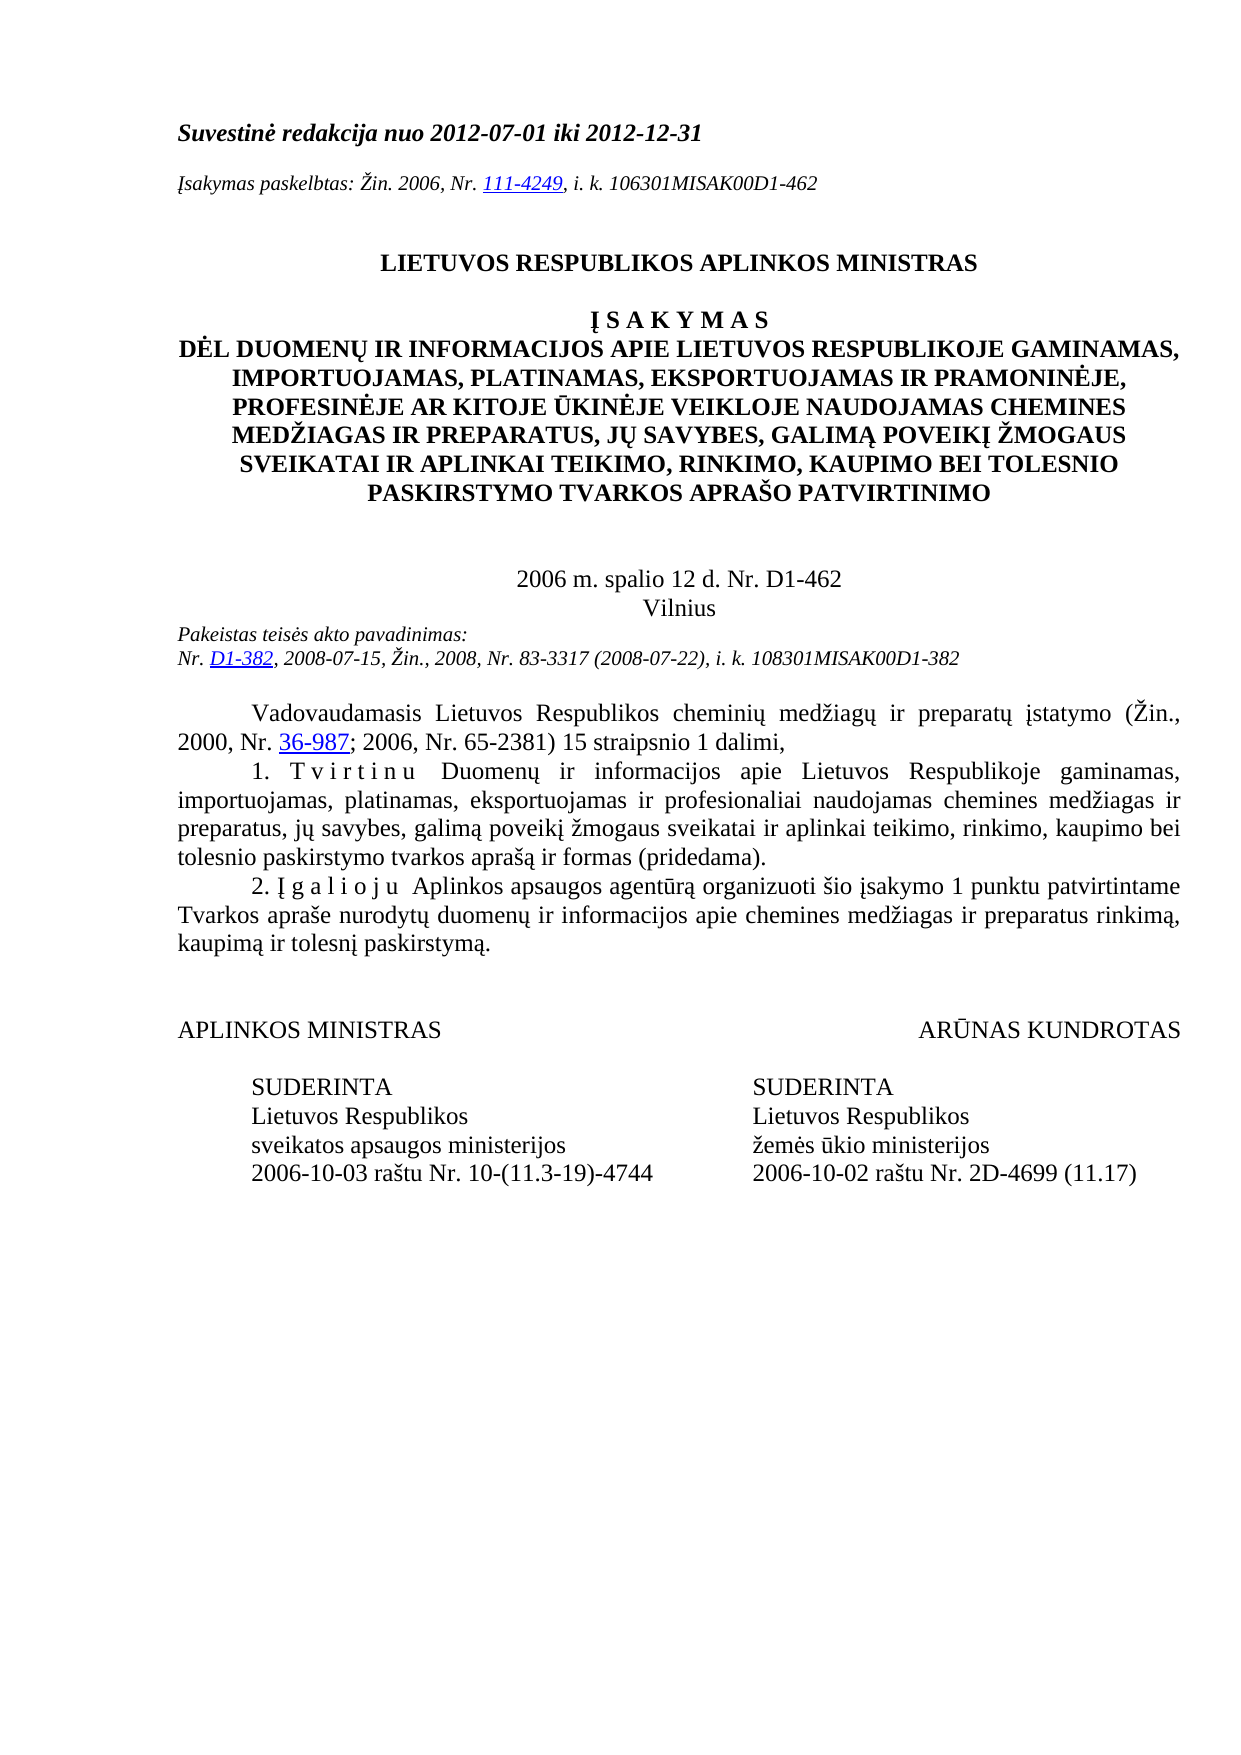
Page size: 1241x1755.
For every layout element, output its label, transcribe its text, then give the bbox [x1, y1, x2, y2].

text 1. Tvirtinu Duomenų ir informacijos apie Lietuvos Respublikoje gaminamas, importuojamas, platinamas, eksportuojamas ir profesionaliai naudojamas chemines medžiagas ir preparatus, jų savybes, galimą poveikį žmogaus sveikatai ir aplinkai teikimo, rinkimo, kaupimo bei tolesnio paskirstymo tvarkos aprašą ir formas (pridedama). [177, 756, 1181, 871]
text 2. Įgalioju Aplinkos apsaugos agentūrą organizuoti šio įsakymo 1 punktu patvirtintame Tvarkos apraše nurodytų duomenų ir informacijos apie chemines medžiagas ir preparatus rinkimą, kaupimą ir tolesnį paskirstymą. [177, 871, 1181, 957]
text Lietuvos Respublikos Lietuvos Respublikos [177, 1101, 1181, 1130]
text Į S A K Y M A S [177, 305, 1181, 334]
text LIETUVOS RESPUBLIKOS APLINKOS MINISTRAS [177, 248, 1181, 277]
text Nr. D1-382, 2008-07-15, Žin., 2008, Nr. 83-3317 (2008-07-22), i. k. 108301MISAK00D1-382 [177, 646, 1181, 670]
text sveikatos apsaugos ministerijos žemės ūkio ministerijos [177, 1130, 1181, 1158]
text 2006 m. spalio 12 d. Nr. D1-462 [177, 564, 1181, 593]
text SUDERINTA SUDERINTA [177, 1072, 1181, 1101]
text DĖL DUOMENŲ IR INFORMACIJOS APIE LIETUVOS RESPUBLIKOJE GAMINAMAS, IMPORTUOJAMAS, PLATINAMAS, EKSPORTUOJAMAS IR PRAMONINĖJE, PROFESINĖJE AR KITOJE ŪKINĖJE VEIKLOJE NAUDOJAMAS CHEMINES MEDŽIAGAS IR PREPARATUS, JŲ SAVYBES, GALIMĄ POVEIKĮ ŽMOGAUS SVEIKATAI IR APLINKAI TEIKIMO, RINKIMO, KAUPIMO BEI TOLESNIO PASKIRSTYMO TVARKOS APRAŠO PATVIRTINIMO [177, 334, 1181, 507]
text Vadovaudamasis Lietuvos Respublikos cheminių medžiagų ir preparatų įstatymo (Žin., 2000, Nr. 36-987; 2006, Nr. 65-2381) 15 straipsnio 1 dalimi, [177, 698, 1181, 756]
text Vilnius [177, 593, 1181, 622]
text 2006-10-03 raštu Nr. 10-(11.3-19)-4744 2006-10-02 raštu Nr. 2D-4699 (11.17) [177, 1158, 1181, 1187]
text Pakeistas teisės akto pavadinimas: [177, 622, 1181, 646]
text Suvestinė redakcija nuo 2012-07-01 iki 2012-12-31 [177, 118, 1181, 147]
text APLINKOS MINISTRAS ARŪNAS KUNDROTAS [177, 1015, 1181, 1043]
text Įsakymas paskelbtas: Žin. 2006, Nr. 111-4249, i. k. 106301MISAK00D1-462 [177, 171, 1181, 195]
